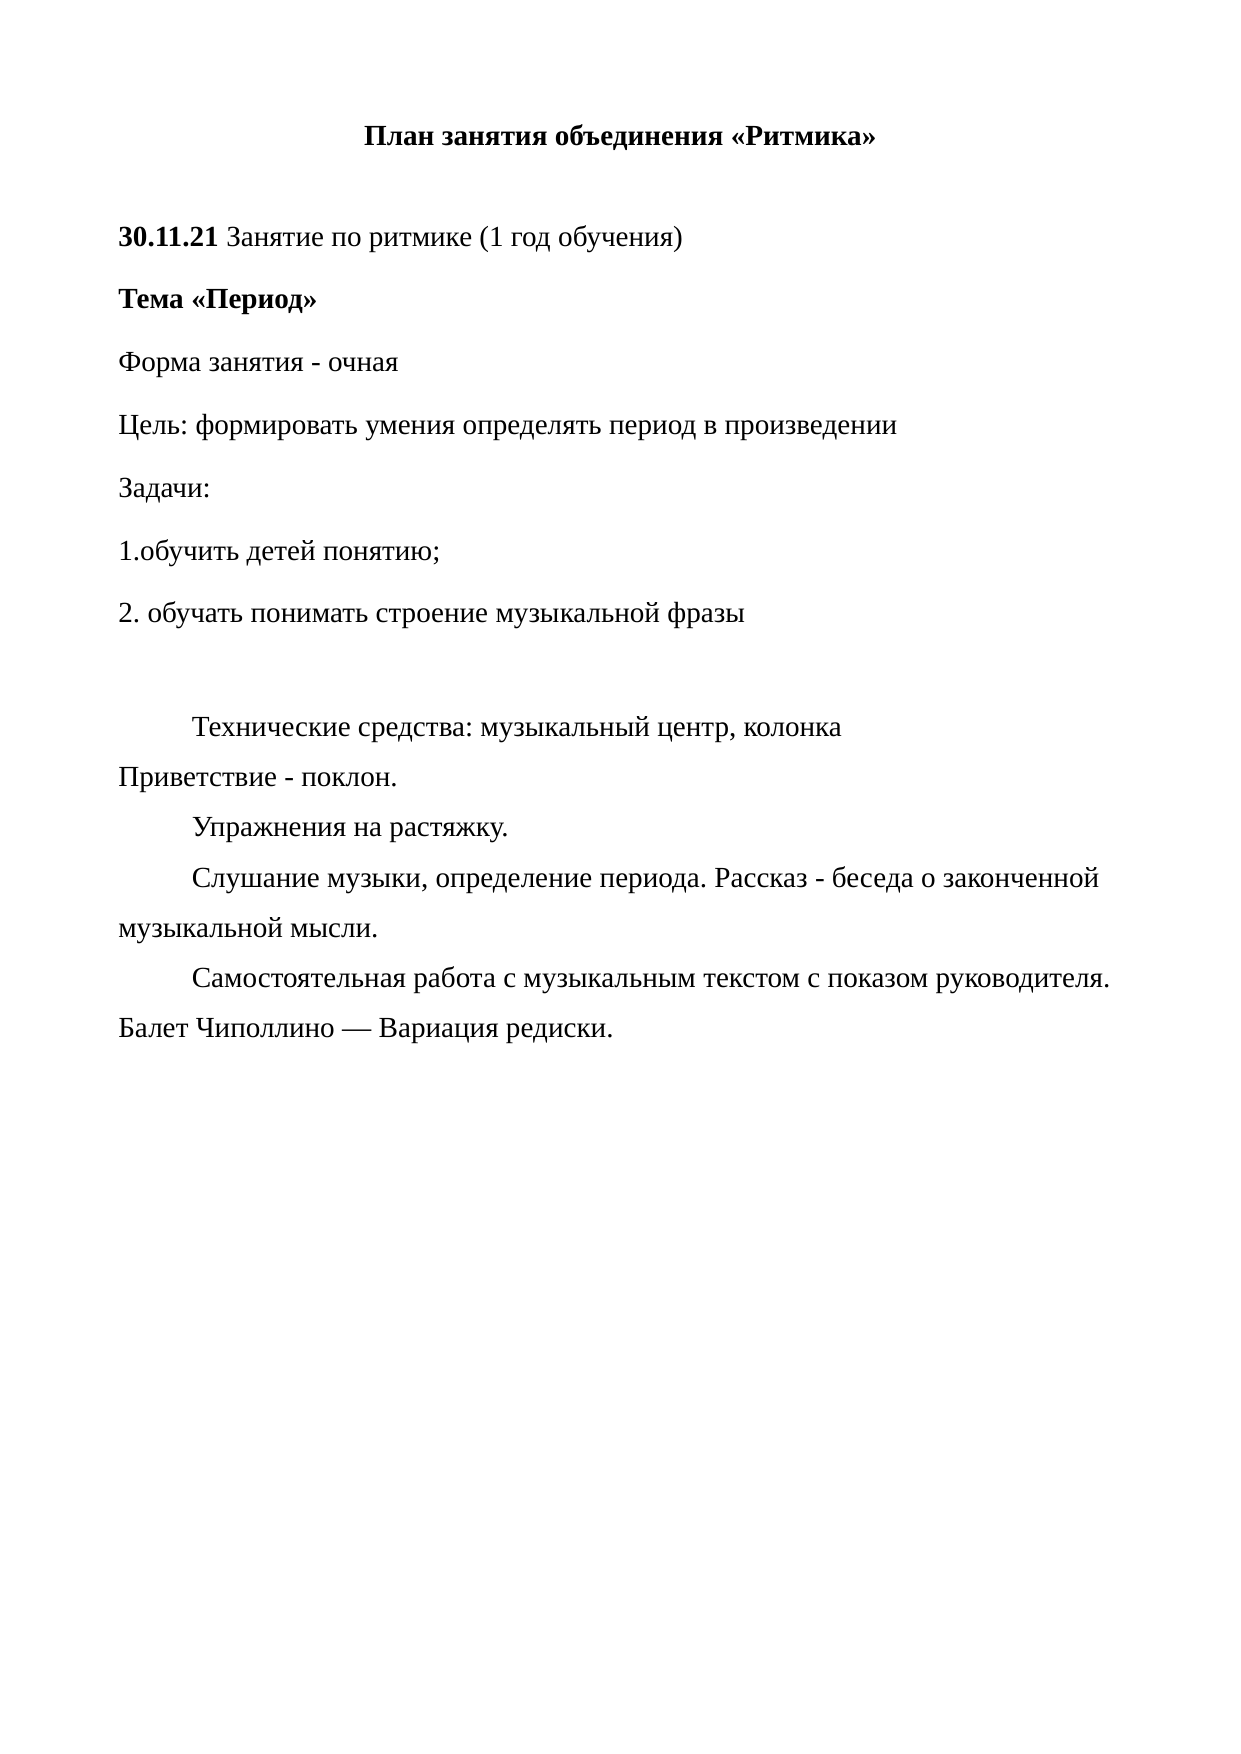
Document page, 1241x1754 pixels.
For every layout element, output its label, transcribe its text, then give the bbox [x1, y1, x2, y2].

text 2. обучать понимать строение музыкальной фразы [118, 596, 1122, 629]
text Приветствие - поклон. [118, 759, 1122, 793]
text Самостоятельная работа с музыкальным текстом с показом руководителя. Балет Чиполлино — Вариация редиски. [118, 960, 1122, 1044]
text Упражнения на растяжку. [118, 809, 1122, 843]
text Форма занятия - очная [118, 344, 1122, 378]
text Тема «Период» [118, 282, 1122, 315]
text Технические средства: музыкальный центр, колонка [118, 709, 1122, 742]
text 30.11.21 Занятие по ритмике (1 год обучения) [118, 219, 1122, 252]
text План занятия объединения «Ритмика» [118, 118, 1122, 152]
text Цель: формировать умения определять период в произведении [118, 407, 1122, 441]
text Слушание музыки, определение периода. Рассказ - беседа о законченной музыкальной мысли. [118, 860, 1122, 943]
text 1.обучить детей понятию; [118, 533, 1122, 566]
text Задачи: [118, 470, 1122, 503]
